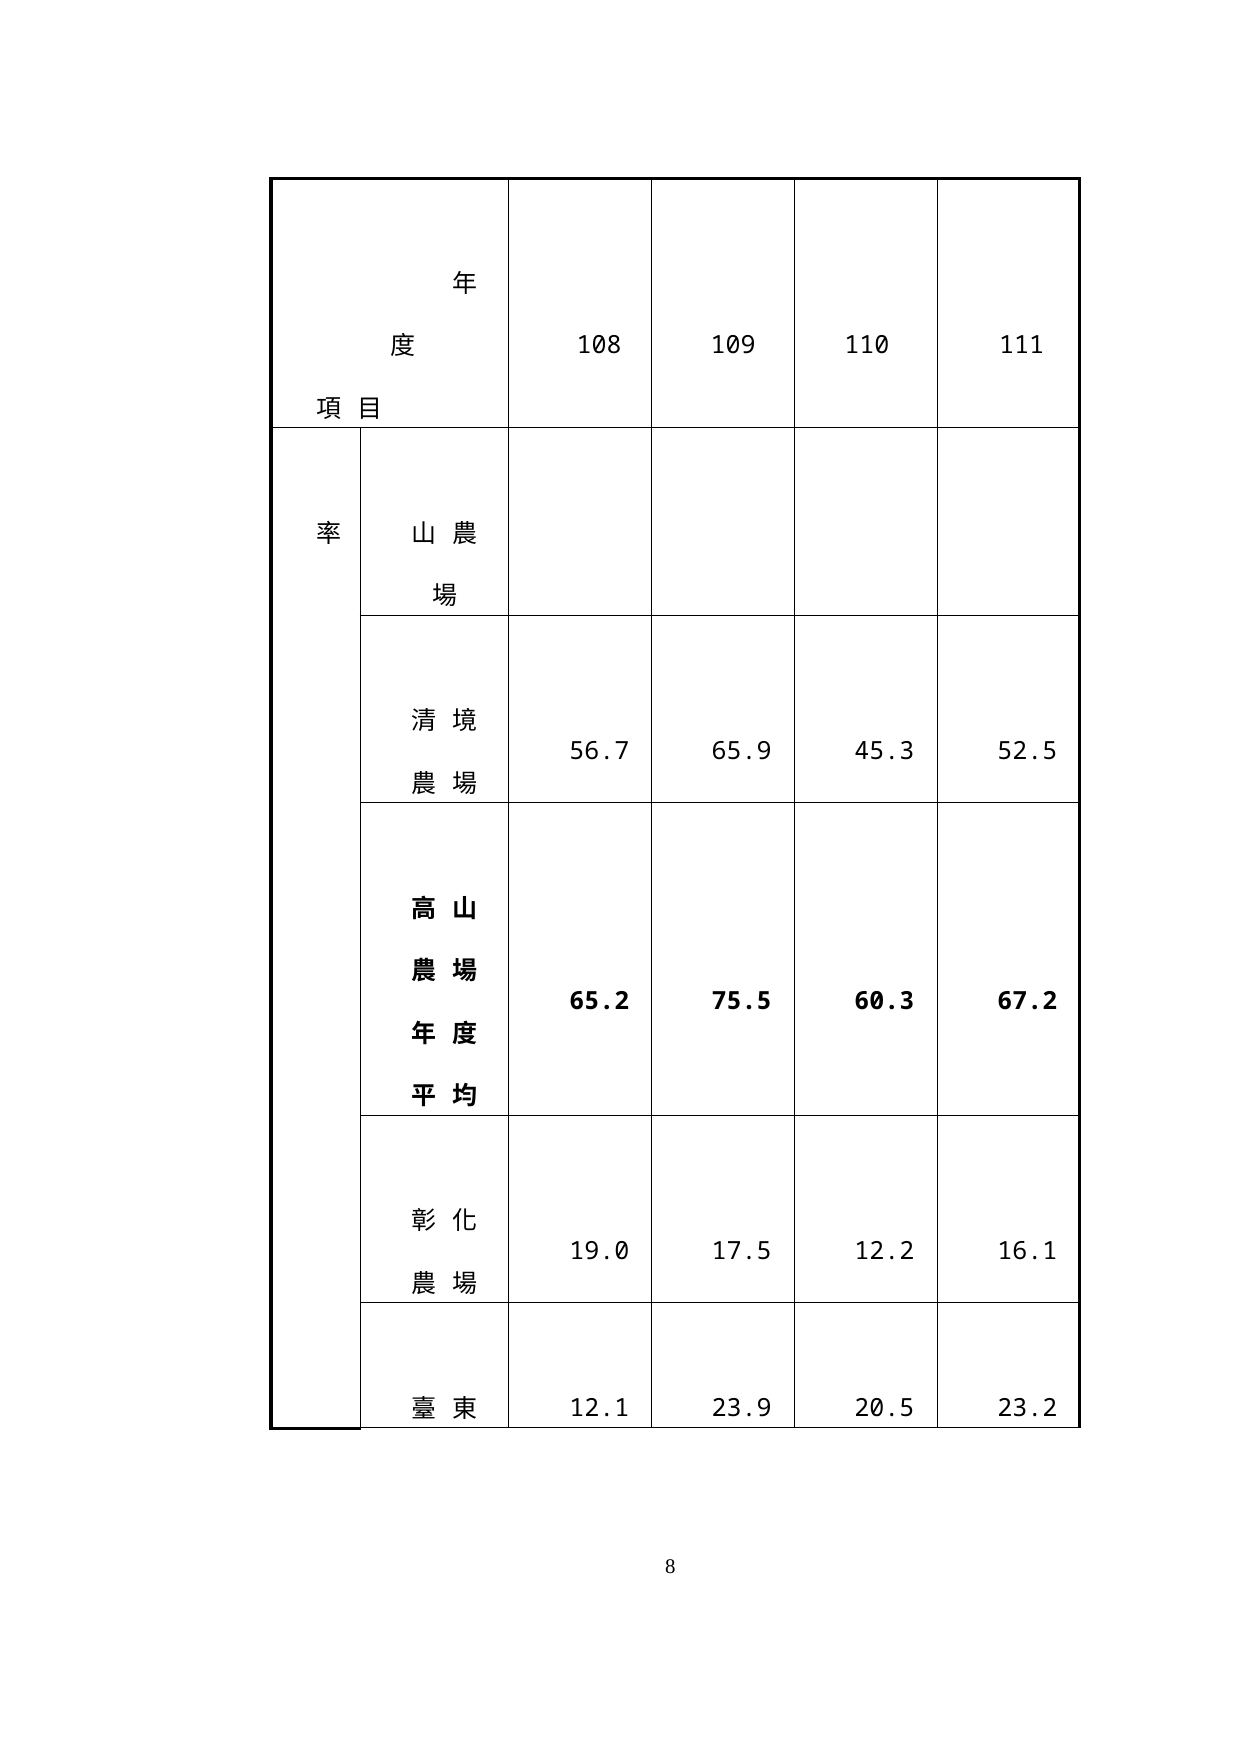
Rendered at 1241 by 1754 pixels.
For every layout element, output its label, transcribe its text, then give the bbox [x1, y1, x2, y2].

table_header 109 [652, 180, 794, 427]
table_cell 67.2 [938, 803, 1078, 1115]
table_cell 16.1 [938, 1116, 1078, 1302]
table_header 111 [938, 180, 1078, 427]
table_cell [652, 428, 794, 615]
table_cell 45.3 [795, 616, 937, 802]
table_cell 20.5 [795, 1303, 937, 1427]
table_header 110 [795, 180, 937, 427]
table_cell 23.9 [652, 1303, 794, 1427]
table_cell 12.1 [509, 1303, 651, 1427]
table_cell 60.3 [795, 803, 937, 1115]
table_cell [938, 428, 1078, 615]
table_cell 52.5 [938, 616, 1078, 802]
table_cell 65.2 [509, 803, 651, 1115]
table_cell 山農場 [361, 428, 508, 615]
table_cell 12.2 [795, 1116, 937, 1302]
table_cell 65.9 [652, 616, 794, 802]
table_cell 23.2 [938, 1303, 1078, 1427]
table_cell 17.5 [652, 1116, 794, 1302]
table_cell 高山農場年度平均 [361, 803, 508, 1115]
table_cell 清境農場 [361, 616, 508, 802]
table_cell 臺東 [361, 1303, 508, 1427]
table_cell 19.0 [509, 1116, 651, 1302]
table_cell 75.5 [652, 803, 794, 1115]
table_cell 56.7 [509, 616, 651, 802]
table_header 108 [509, 180, 651, 427]
table_header 年度 項目 [273, 180, 508, 427]
table_cell 率 [273, 428, 360, 1427]
table_cell [509, 428, 651, 615]
table_cell 彰化農場 [361, 1116, 508, 1302]
table_cell [795, 428, 937, 615]
